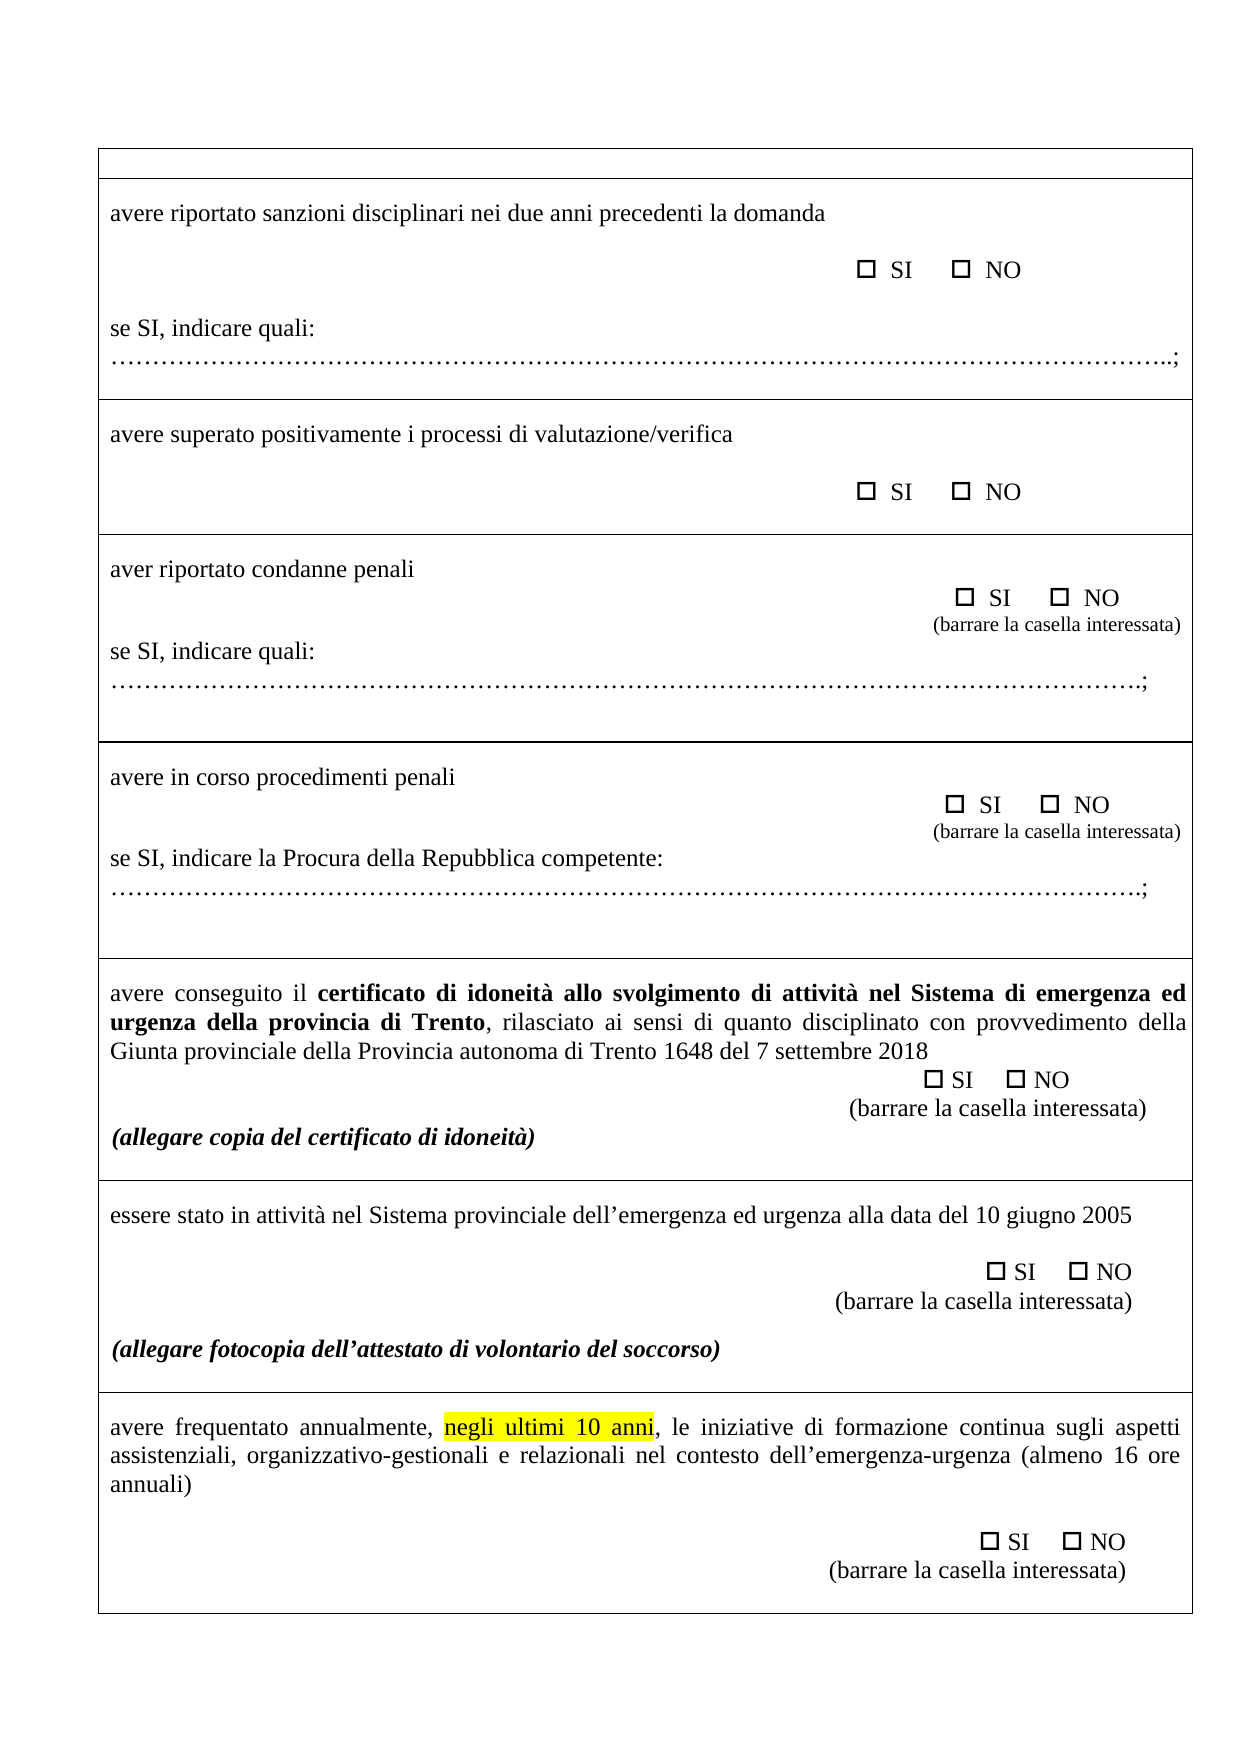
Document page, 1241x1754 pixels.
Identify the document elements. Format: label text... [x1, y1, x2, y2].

table_cell essere stato in attività nel Sistema provinciale dell’emergenza ed urgenza alla data del 10 giugno 2005  SI  NO (barrare la casella interessata) (allegare fotocopia dell’attestato di volontario del soccorso) [99, 1181, 1192, 1392]
table_cell aver riportato condanne penali  SI  NO (barrare la casella interessata) se SI, indicare quali: …………………………………………………………………………………………………………….; [99, 535, 1192, 741]
table_cell avere in corso procedimenti penali  SI  NO (barrare la casella interessata) se SI, indicare la Procura della Repubblica competente: …………………………………………………………………………………………………………….; [99, 743, 1192, 958]
table_cell [99, 149, 1192, 177]
table_cell [73, 741, 98, 958]
table_cell [73, 534, 98, 741]
table_cell avere conseguito il certificato di idoneità allo svolgimento di attività nel Sistema di emergenza ed urgenza della provincia di Trento, rilasciato ai sensi di quanto disciplinato con provvedimento della Giunta provinciale della Provincia autonoma di Trento 1648 del 7 settembre 2018  SI  NO (barrare la casella interessata) (allegare copia del certificato di idoneità) [99, 959, 1192, 1180]
table_cell [73, 1392, 98, 1613]
table_cell avere superato positivamente i processi di valutazione/verifica  SI  NO [99, 400, 1192, 534]
table_cell avere frequentato annualmente, negli ultimi 10 anni, le iniziative di formazione continua sugli aspetti assistenziali, organizzativo-gestionali e relazionali nel contesto dell’emergenza-urgenza (almeno 16 ore annuali)  SI  NO (barrare la casella interessata) [99, 1393, 1192, 1613]
table_cell [73, 958, 98, 1180]
table_cell [73, 178, 98, 399]
table_cell [73, 148, 98, 177]
table_cell [73, 1180, 98, 1392]
table_cell avere riportato sanzioni disciplinari nei due anni precedenti la domanda  SI  NO se SI, indicare quali: ………………………………………………………………………………………………………………..; [99, 179, 1192, 399]
table_cell [73, 399, 98, 534]
